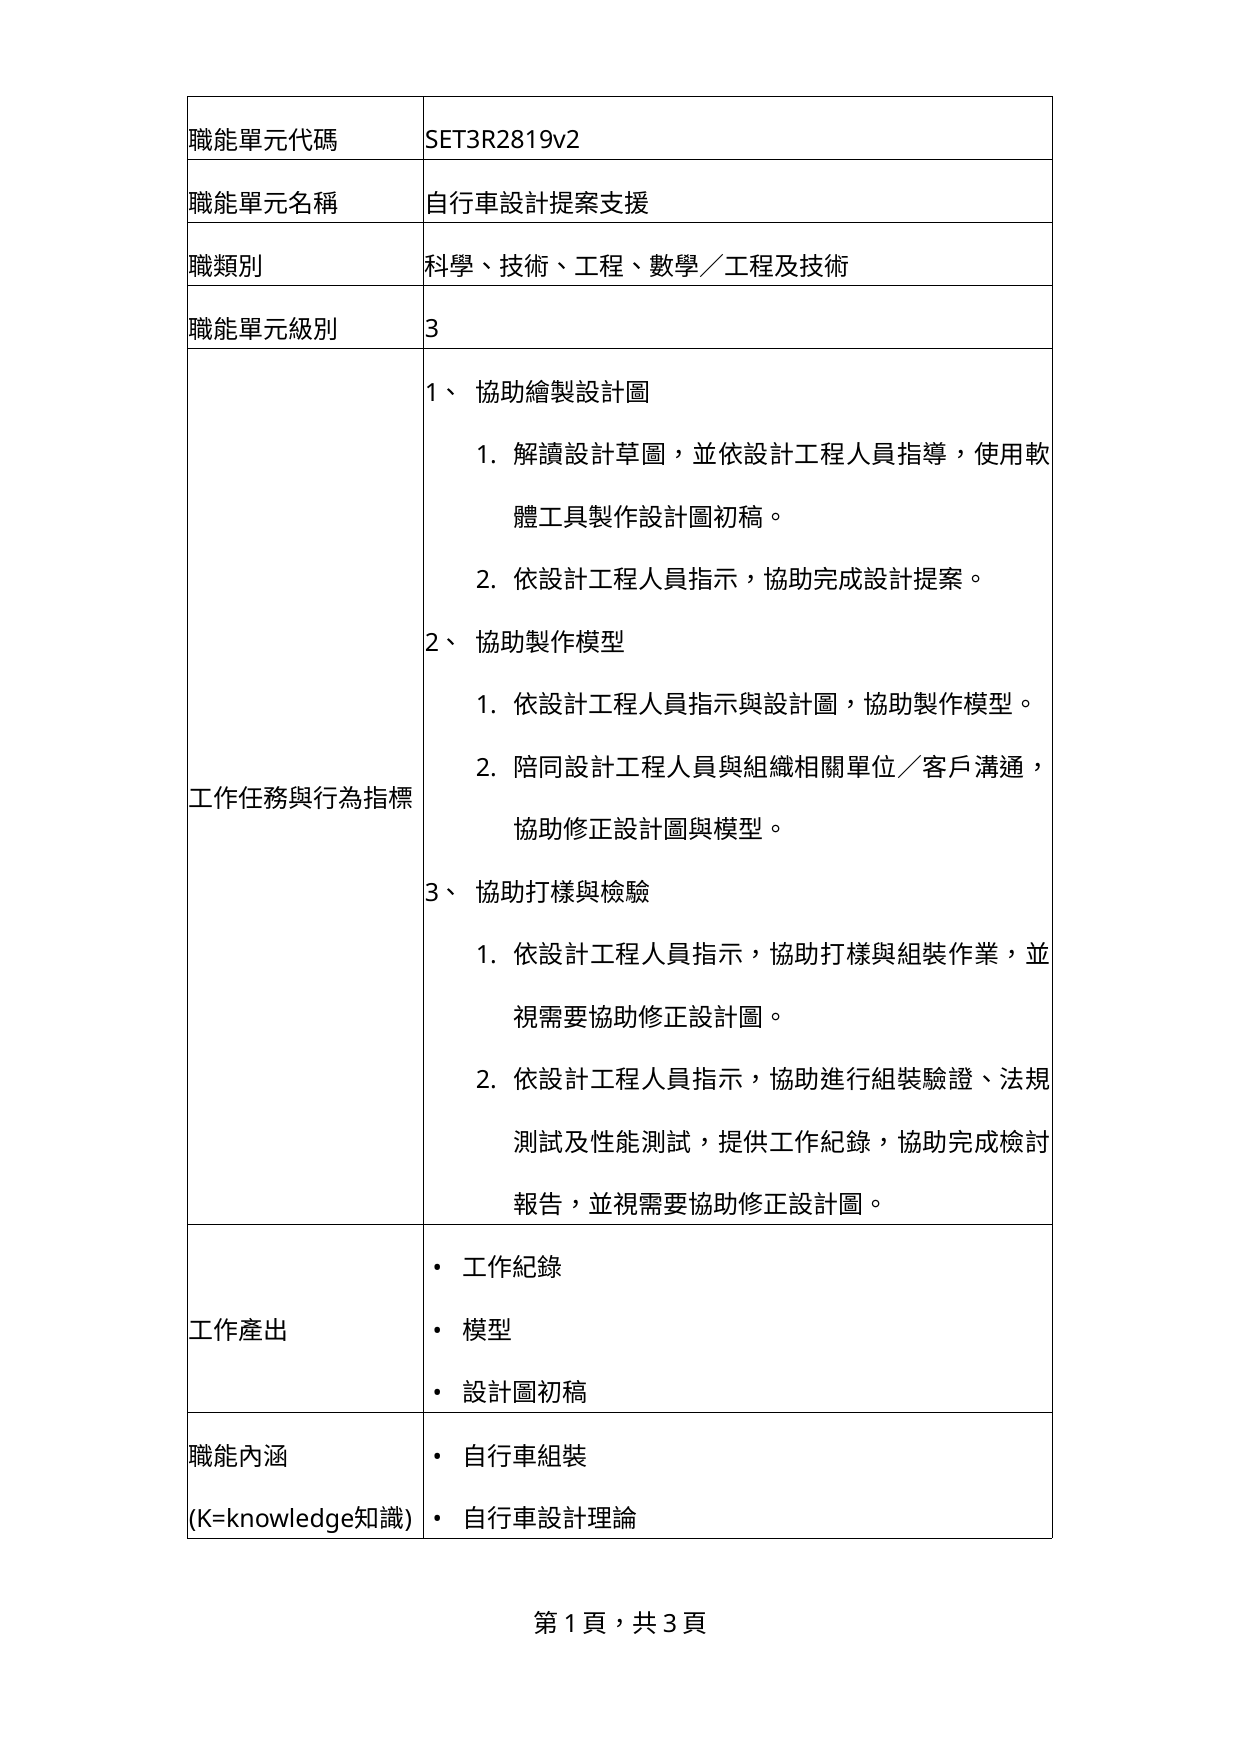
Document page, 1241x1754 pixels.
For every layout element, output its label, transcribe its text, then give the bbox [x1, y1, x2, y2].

table_cell 職能單元名稱 [188, 160, 423, 222]
table_header 職能單元代碼 [188, 97, 423, 159]
table_cell 工作產出 [188, 1225, 423, 1412]
table_cell 科學、技術、工程、數學／工程及技術 [424, 223, 1052, 285]
table_cell 職能單元級別 [188, 286, 423, 348]
table_cell 自行車組裝 自行車設計理論 人因工程學 自行車檢驗 自行車結構分析方法 自行車材料 機構原理 功能設計與應用造型概念 量測知識 自行車相關法規 自行車系統與零組件 產業專業術語 自行車結構與類型 圖學 美學概念 智慧財產權概念 [424, 1413, 1052, 1537]
table_header SET3R2819v2 [424, 97, 1052, 159]
table_cell 工作紀錄 模型 設計圖初稿 [424, 1225, 1052, 1412]
table_cell 職能內涵 (K=knowledge知識) [188, 1413, 423, 1537]
table_cell 工作任務與行為指標 [188, 349, 423, 1224]
table_cell 3 [424, 286, 1052, 348]
table_cell 自行車設計提案支援 [424, 160, 1052, 222]
table_cell 協助繪製設計圖 解讀設計草圖，並依設計工程人員指導，使用軟體工具製作設計圖初稿。 依設計工程人員指示，協助完成設計提案。 協助製作模型 依設計工程人員指示與設計圖，協助製作模型。 陪同設計工程人員與組織相關單位／客戶溝通，協助修正設計圖與模型。 協助打樣與檢驗 依設計工程人員指示，協助打樣與組裝作業，並視需要協助修正設計圖。 依設計工程人員指示，協助進行組裝驗證、法規測試及性能測試，提供工作紀錄，協助完成檢討報告，並視需要協助修正設計圖。 [424, 349, 1052, 1224]
table_cell 職類別 [188, 223, 423, 285]
